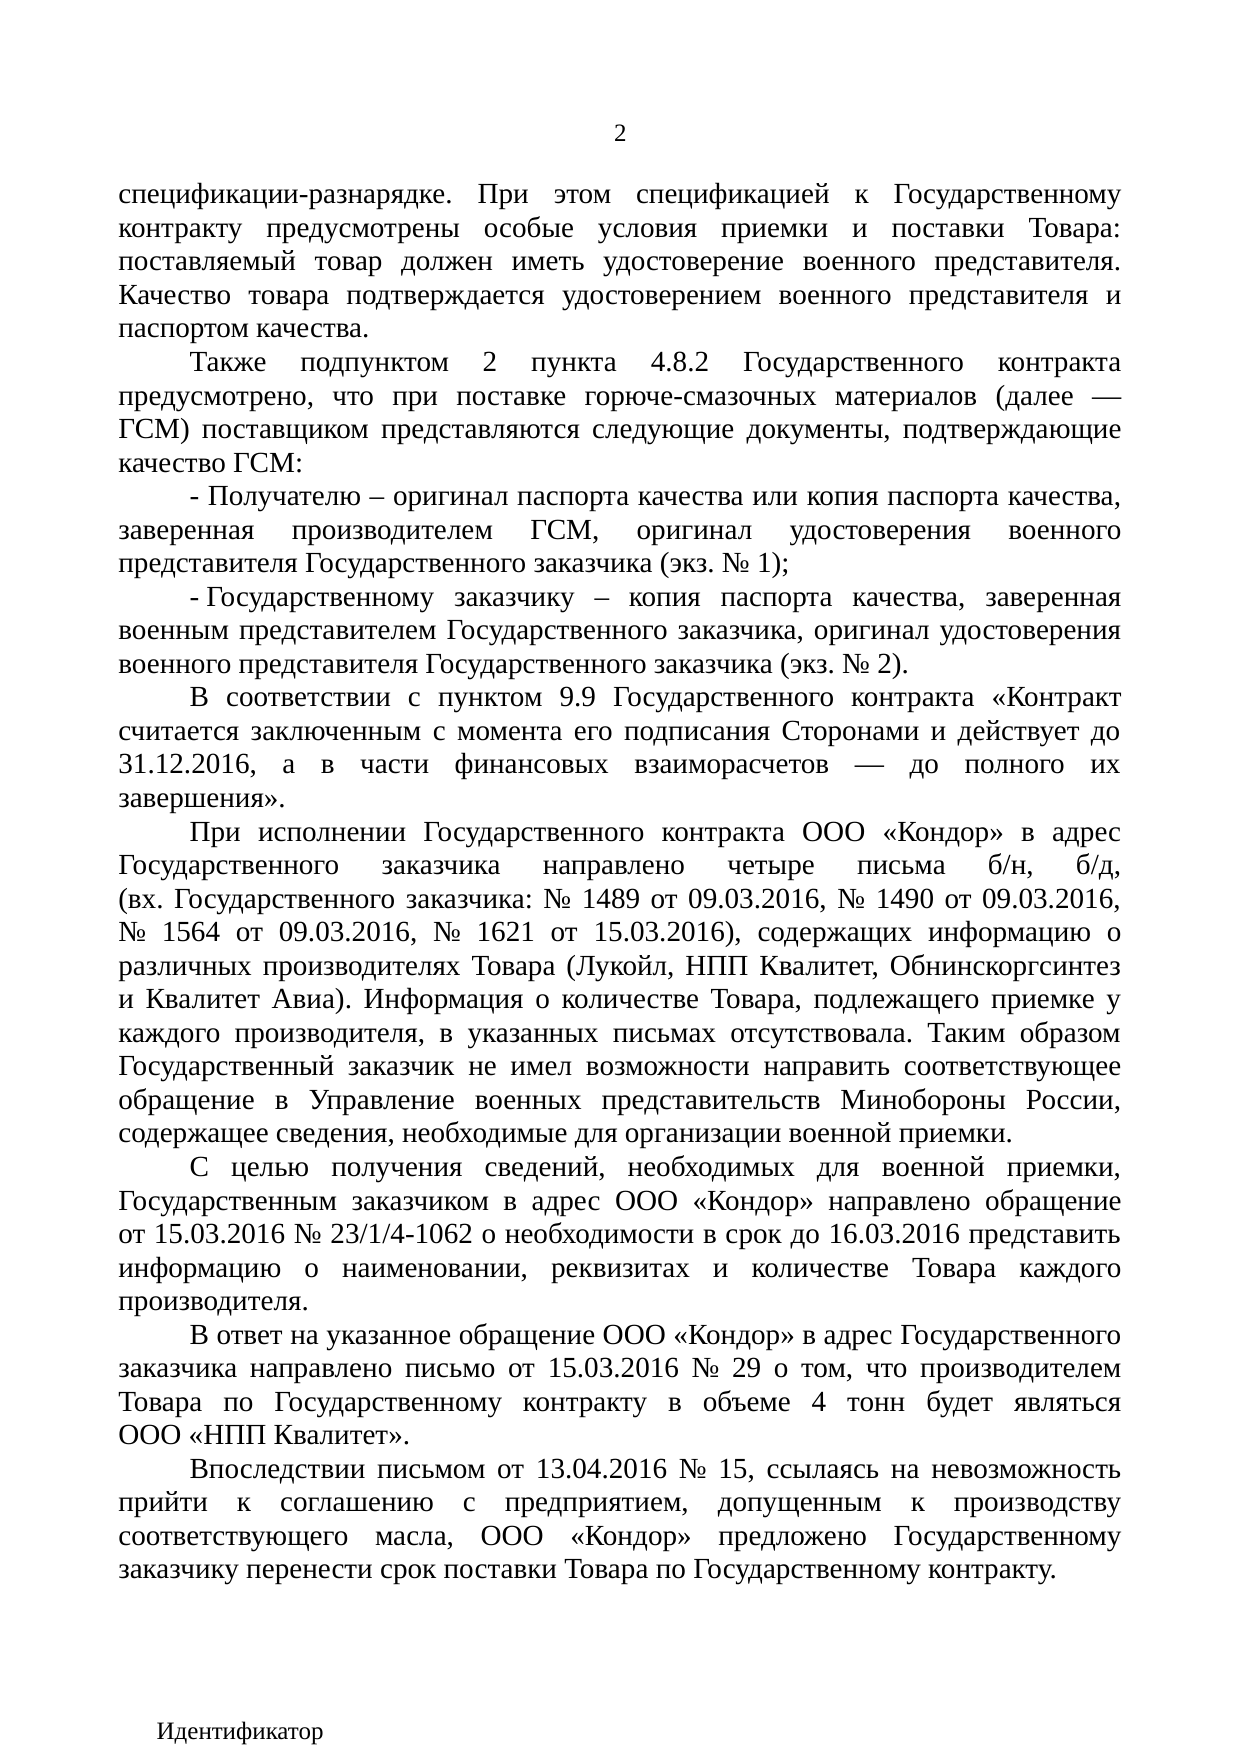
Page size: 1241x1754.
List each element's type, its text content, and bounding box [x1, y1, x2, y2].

text - Получателю – оригинал паспорта качества или копия паспорта качества, заверенная производителем ГСМ, оригинал удостоверения военного представителя Государственного заказчика (экз. № 1); [118, 478, 1122, 579]
text Впоследствии письмом от 13.04.2016 № 15, ссылаясь на невозможность прийти к соглашению с предприятием, допущенным к производству соответствующего масла, ООО «Кондор» предложено Государственному заказчику перенести срок поставки Товара по Государственному контракту. [118, 1451, 1122, 1585]
text спецификации-разнарядке. При этом спецификацией к Государственному контракту предусмотрены особые условия приемки и поставки Товара: поставляемый товар должен иметь удостоверение военного представителя. Качество товара подтверждается удостоверением военного представителя и паспортом качества. [118, 176, 1122, 344]
text При исполнении Государственного контракта ООО «Кондор» в адрес Государственного заказчика направлено четыре письма б/н, б/д, (вх. Государственного заказчика: № 1489 от 09.03.2016, № 1490 от 09.03.2016, № 1564 от 09.03.2016, № 1621 от 15.03.2016), содержащих информацию о различных производителях Товара (Лукойл, НПП Квалитет, Обнинскоргсинтез и Квалитет Авиа). Информация о количестве Товара, подлежащего приемке у каждого производителя, в указанных письмах отсутствовала. Таким образом Государственный заказчик не имел возможности направить соответствующее обращение в Управление военных представительств Минобороны России, содержащее сведения, необходимые для организации военной приемки. [118, 814, 1122, 1149]
text С целью получения сведений, необходимых для военной приемки, Государственным заказчиком в адрес ООО «Кондор» направлено обращение от 15.03.2016 № 23/1/4-1062 о необходимости в срок до 16.03.2016 представить информацию о наименовании, реквизитах и количестве Товара каждого производителя. [118, 1149, 1122, 1317]
text - Государственному заказчику – копия паспорта качества, заверенная военным представителем Государственного заказчика, оригинал удостоверения военного представителя Государственного заказчика (экз. № 2). [118, 579, 1122, 679]
text Также подпунктом 2 пункта 4.8.2 Государственного контракта предусмотрено, что при поставке горюче-смазочных материалов (далее — ГСМ) поставщиком представляются следующие документы, подтверждающие качество ГСМ: [118, 344, 1122, 478]
text В ответ на указанное обращение ООО «Кондор» в адрес Государственного заказчика направлено письмо от 15.03.2016 № 29 о том, что производителем Товара по Государственному контракту в объеме 4 тонн будет являться ООО «НПП Квалитет». [118, 1317, 1122, 1451]
text В соответствии с пунктом 9.9 Государственного контракта «Контракт считается заключенным с момента его подписания Сторонами и действует до 31.12.2016, а в части финансовых взаиморасчетов — до полного их завершения». [118, 679, 1122, 814]
